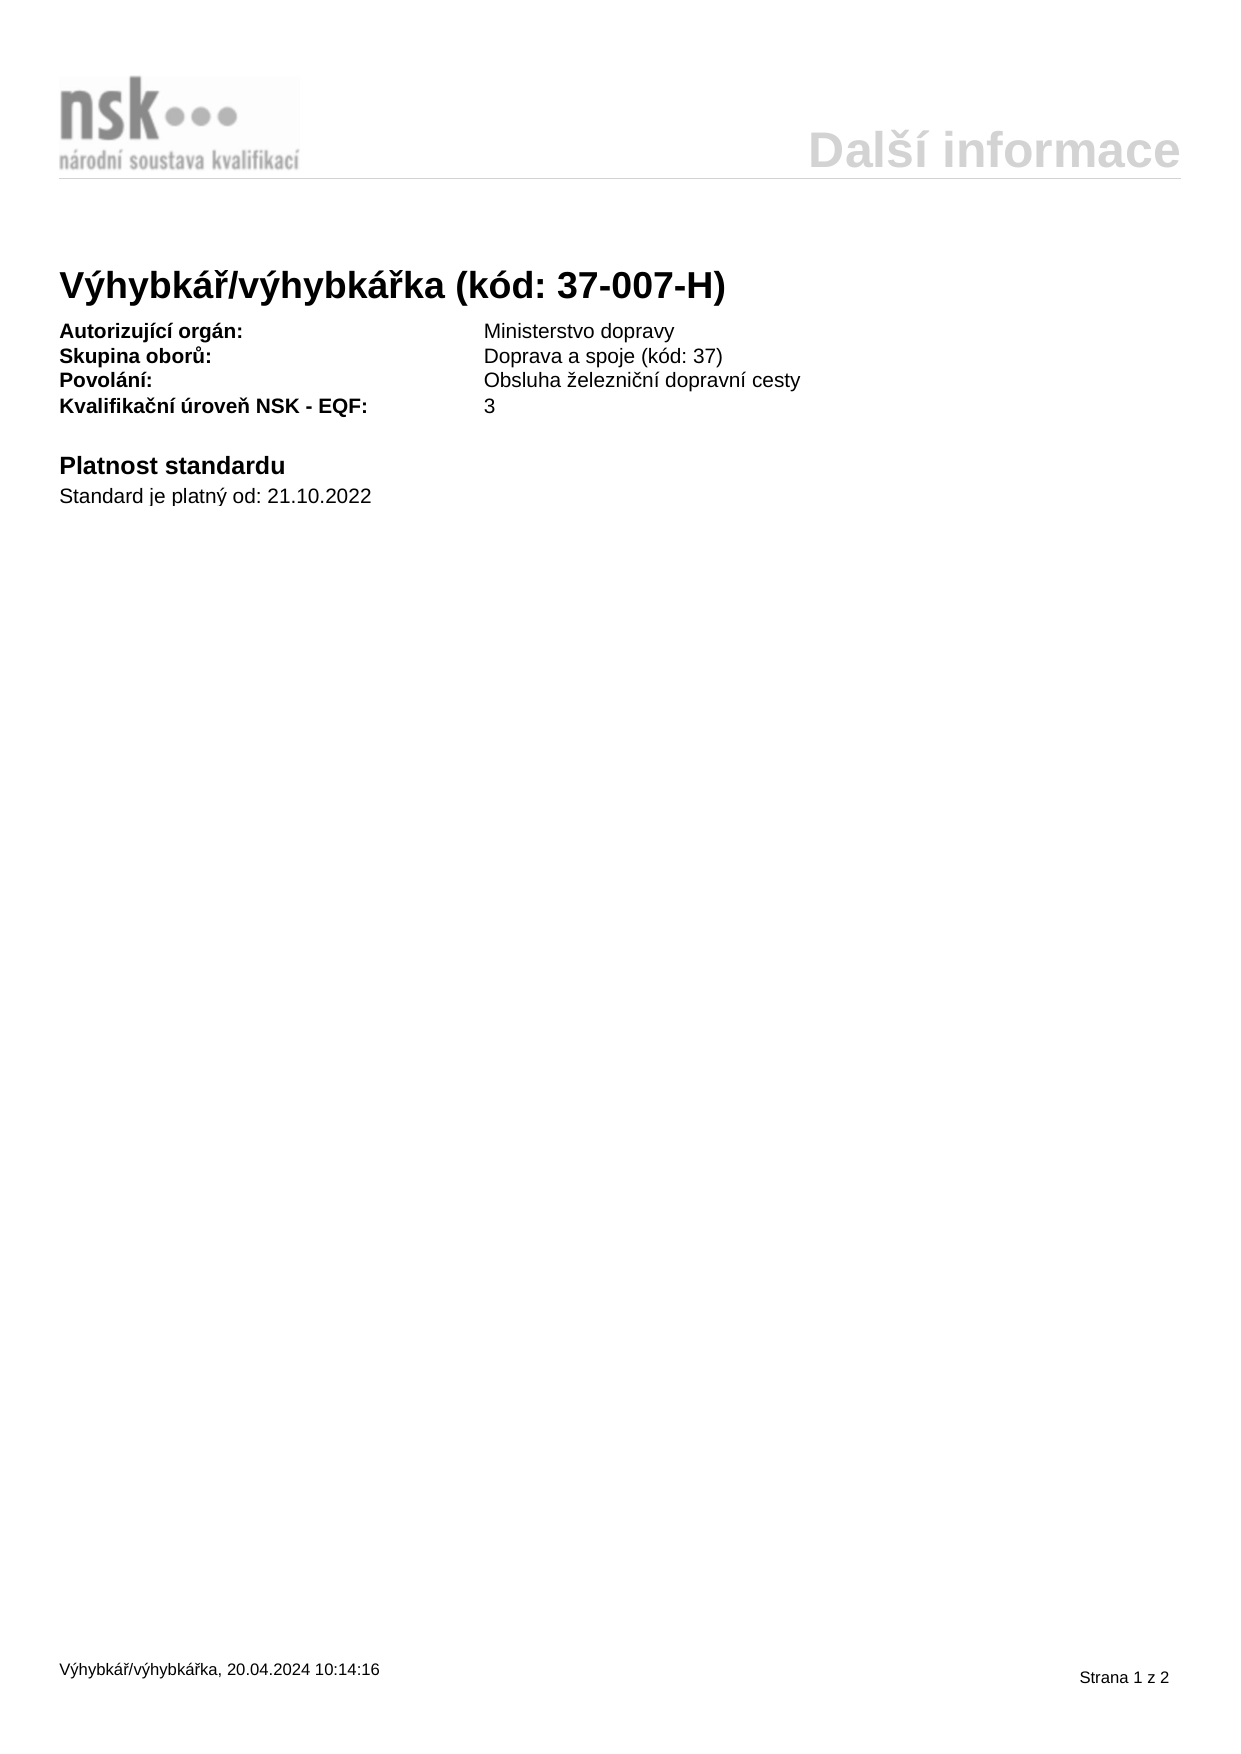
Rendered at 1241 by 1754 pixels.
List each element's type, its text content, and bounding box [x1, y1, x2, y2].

table_cell [862, 506, 1169, 806]
table_cell [862, 418, 1169, 447]
table_cell [59, 806, 483, 1106]
table_cell 3 [484, 394, 1181, 417]
table_cell [1169, 506, 1181, 806]
table_cell [620, 806, 626, 1106]
table_cell Výhybkář/výhybkářka, 20.04.2024 10:14:16 [59, 1660, 862, 1696]
table_cell [484, 506, 620, 806]
table_cell Výhybkář/výhybkářka (kód: 37-007-H) [59, 224, 1181, 307]
table_cell [620, 196, 626, 224]
table_cell Platnost standardu [59, 448, 1181, 483]
table_cell [1169, 196, 1181, 224]
table_cell [1169, 307, 1181, 319]
table_cell [862, 196, 1169, 224]
table_cell Strana 1 z 2 [862, 1660, 1169, 1696]
table_cell [1169, 418, 1181, 447]
table_cell [1169, 1660, 1181, 1696]
table_cell [59, 1384, 483, 1659]
table_header Další informace [626, 59, 1181, 178]
table_cell [1169, 1106, 1181, 1383]
table_cell [59, 418, 483, 447]
table_cell Skupina oborů: [59, 344, 483, 368]
table_cell Autorizující orgán: [59, 319, 483, 343]
table_cell [59, 196, 483, 224]
table_cell Standard je platný od: 21.10.2022 [59, 484, 1181, 506]
table_cell [620, 1106, 626, 1383]
table_cell [626, 1106, 862, 1383]
table_cell [620, 307, 626, 319]
table_cell [626, 506, 862, 806]
table_cell [626, 418, 862, 447]
table_cell [59, 307, 483, 319]
table_cell [484, 1384, 620, 1659]
table_cell Povolání: [59, 368, 483, 392]
table_cell [862, 307, 1169, 319]
table_cell [620, 506, 626, 806]
table_cell Ministerstvo dopravy [484, 319, 1181, 344]
table_cell [862, 1384, 1169, 1659]
table_cell [626, 307, 862, 319]
table_cell [59, 179, 1181, 196]
table_cell [862, 806, 1169, 1106]
table_cell Doprava a spoje (kód: 37) [484, 344, 1181, 368]
table_cell [484, 307, 620, 319]
table_cell Kvalifikační úroveň NSK - EQF: [59, 394, 483, 417]
table_cell [484, 806, 620, 1106]
table_cell [626, 1384, 862, 1659]
picture [58, 59, 621, 172]
table_cell [484, 196, 620, 224]
table_cell [59, 172, 483, 178]
table_header [621, 59, 626, 172]
table_cell [484, 1106, 620, 1383]
table_cell [620, 418, 626, 447]
table_cell [484, 172, 620, 178]
table_cell [59, 506, 483, 806]
table_cell [484, 418, 620, 447]
table_cell [626, 196, 862, 224]
table_cell [1169, 1384, 1181, 1659]
table_cell [626, 806, 862, 1106]
table_cell [620, 1384, 626, 1659]
table_cell [59, 1106, 483, 1383]
table_cell [862, 1106, 1169, 1383]
table_cell Obsluha železniční dopravní cesty [484, 368, 1181, 393]
table_cell [1169, 806, 1181, 1106]
